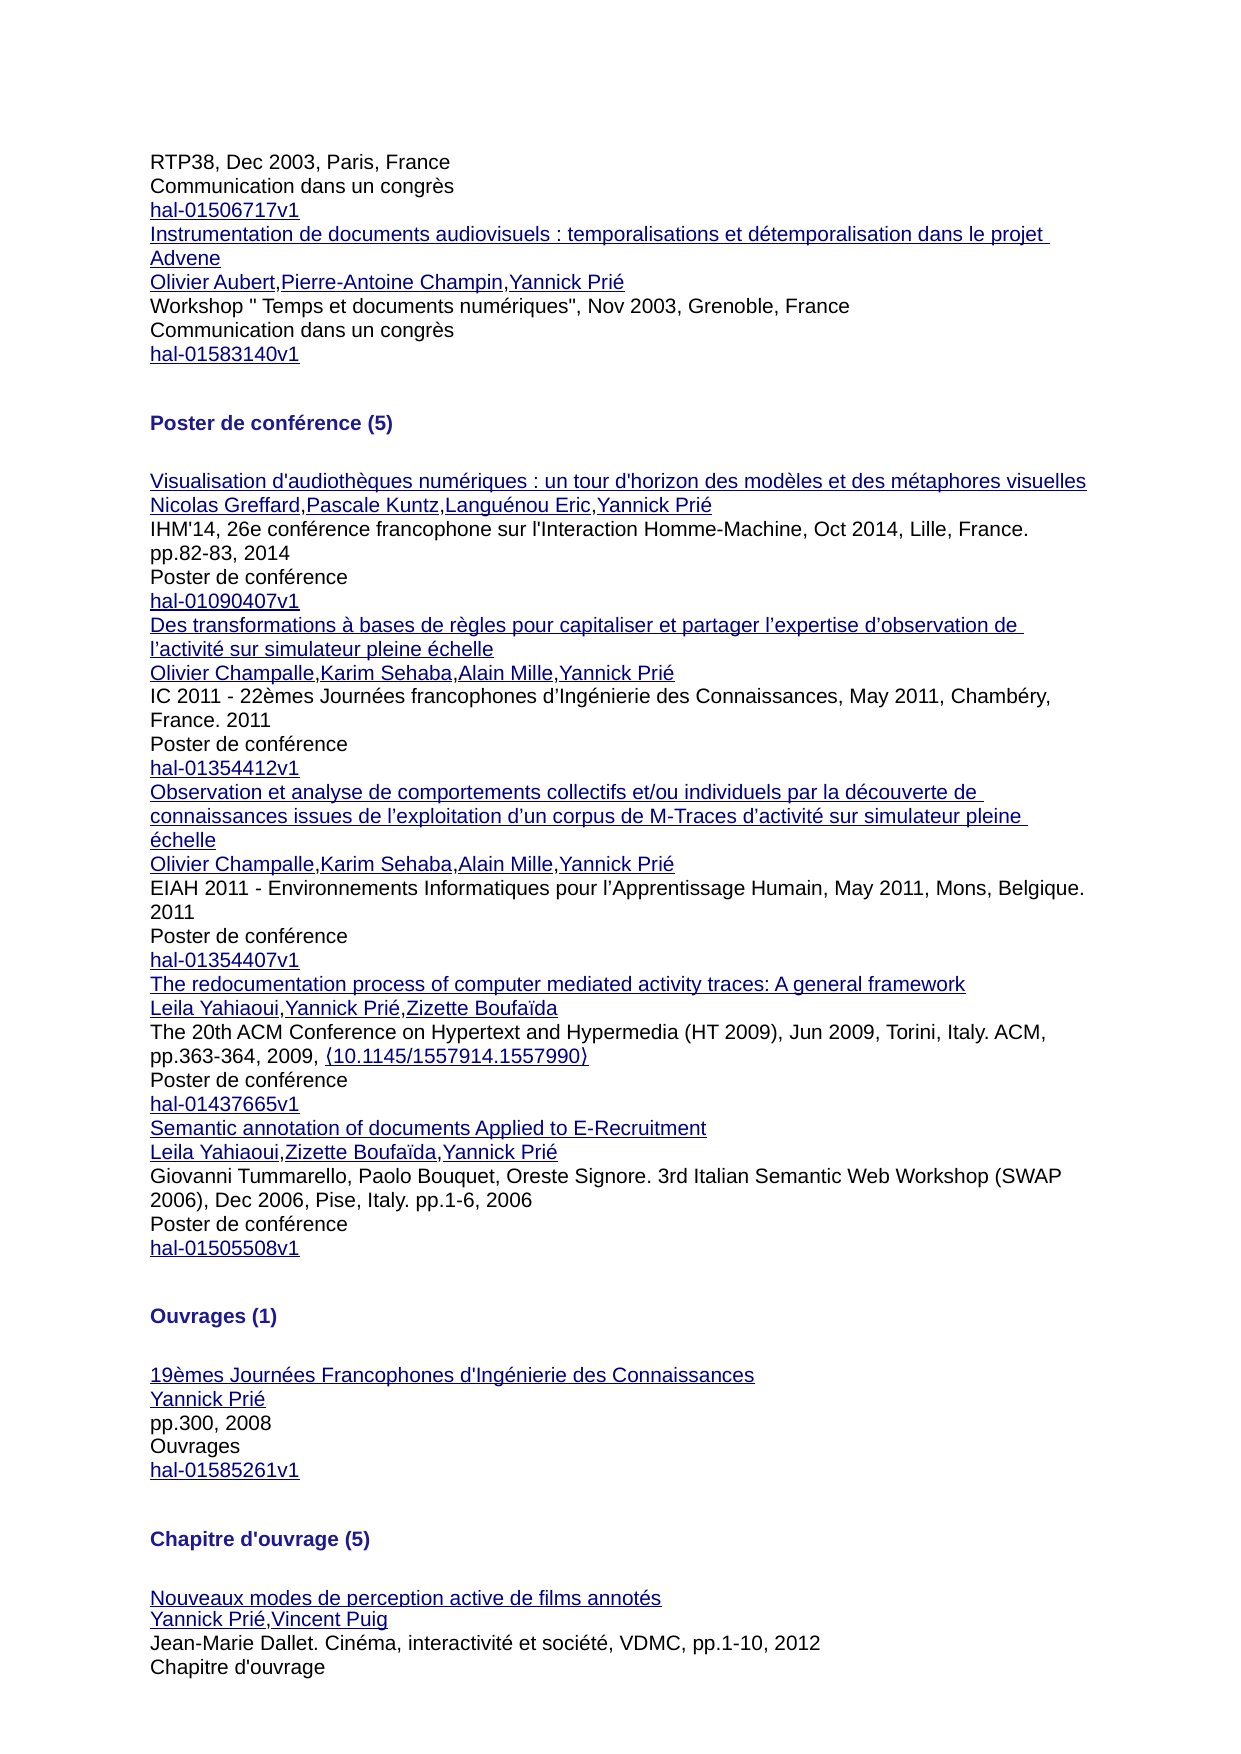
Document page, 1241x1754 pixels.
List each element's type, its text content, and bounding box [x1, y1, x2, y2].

table_header Nouveaux modes de perception active de films annotés Yannick Prié,Vincent Puig Jean-Marie Dallet. Cinéma, interactivité et société, VDMC, pp.1-10, 2012 Chapitre d'ouvrage [150, 1585, 1090, 1679]
subtitle Chapitre d'ouvrage (5) [150, 1527, 1090, 1551]
table_cell RTP38, Dec 2003, Paris, France Communication dans un congrès hal-01506717v1 [150, 150, 1090, 222]
table_cell The redocumentation process of computer mediated activity traces: A general framework Leila Yahiaoui,Yannick Prié,Zizette Boufaïda The 20th ACM Conference on Hypertext and Hypermedia (HT 2009), Jun 2009, Torini, Italy. ACM, pp.363-364, 2009, ⟨10.1145/1557914.1557990⟩ Poster de conférence hal-01437665v1 [150, 972, 1090, 1116]
table_cell Des transformations à bases de règles pour capitaliser et partager l’expertise d’observation de l’activité sur simulateur pleine échelle Olivier Champalle,Karim Sehaba,Alain Mille,Yannick Prié IC 2011 - 22èmes Journées francophones d’Ingénierie des Connaissances, May 2011, Chambéry, France. 2011 Poster de conférence hal-01354412v1 [150, 613, 1090, 780]
table_cell Semantic annotation of documents Applied to E-Recruitment Leila Yahiaoui,Zizette Boufaïda,Yannick Prié Giovanni Tummarello, Paolo Bouquet, Oreste Signore. 3rd Italian Semantic Web Workshop (SWAP 2006), Dec 2006, Pise, Italy. pp.1-6, 2006 Poster de conférence hal-01505508v1 [150, 1116, 1090, 1259]
subtitle Ouvrages (1) [150, 1304, 1090, 1328]
table_header 19èmes Journées Francophones d'Ingénierie des Connaissances Yannick Prié pp.300, 2008 Ouvrages hal-01585261v1 [150, 1363, 1090, 1482]
table_cell Instrumentation de documents audiovisuels : temporalisations et détemporalisation dans le projet Advene Olivier Aubert,Pierre-Antoine Champin,Yannick Prié Workshop " Temps et documents numériques", Nov 2003, Grenoble, France Communication dans un congrès hal-01583140v1 [150, 222, 1090, 366]
subtitle Poster de conférence (5) [150, 410, 1090, 434]
table_cell Observation et analyse de comportements collectifs et/ou individuels par la découverte de connaissances issues de l’exploitation d’un corpus de M-Traces d’activité sur simulateur pleine échelle Olivier Champalle,Karim Sehaba,Alain Mille,Yannick Prié EIAH 2011 - Environnements Informatiques pour l’Apprentissage Humain, May 2011, Mons, Belgique. 2011 Poster de conférence hal-01354407v1 [150, 780, 1090, 972]
table_header Visualisation d'audiothèques numériques : un tour d'horizon des modèles et des métaphores visuelles Nicolas Greffard,Pascale Kuntz,Languénou Eric,Yannick Prié IHM'14, 26e conférence francophone sur l'Interaction Homme-Machine, Oct 2014, Lille, France. pp.82-83, 2014 Poster de conférence hal-01090407v1 [150, 469, 1090, 612]
